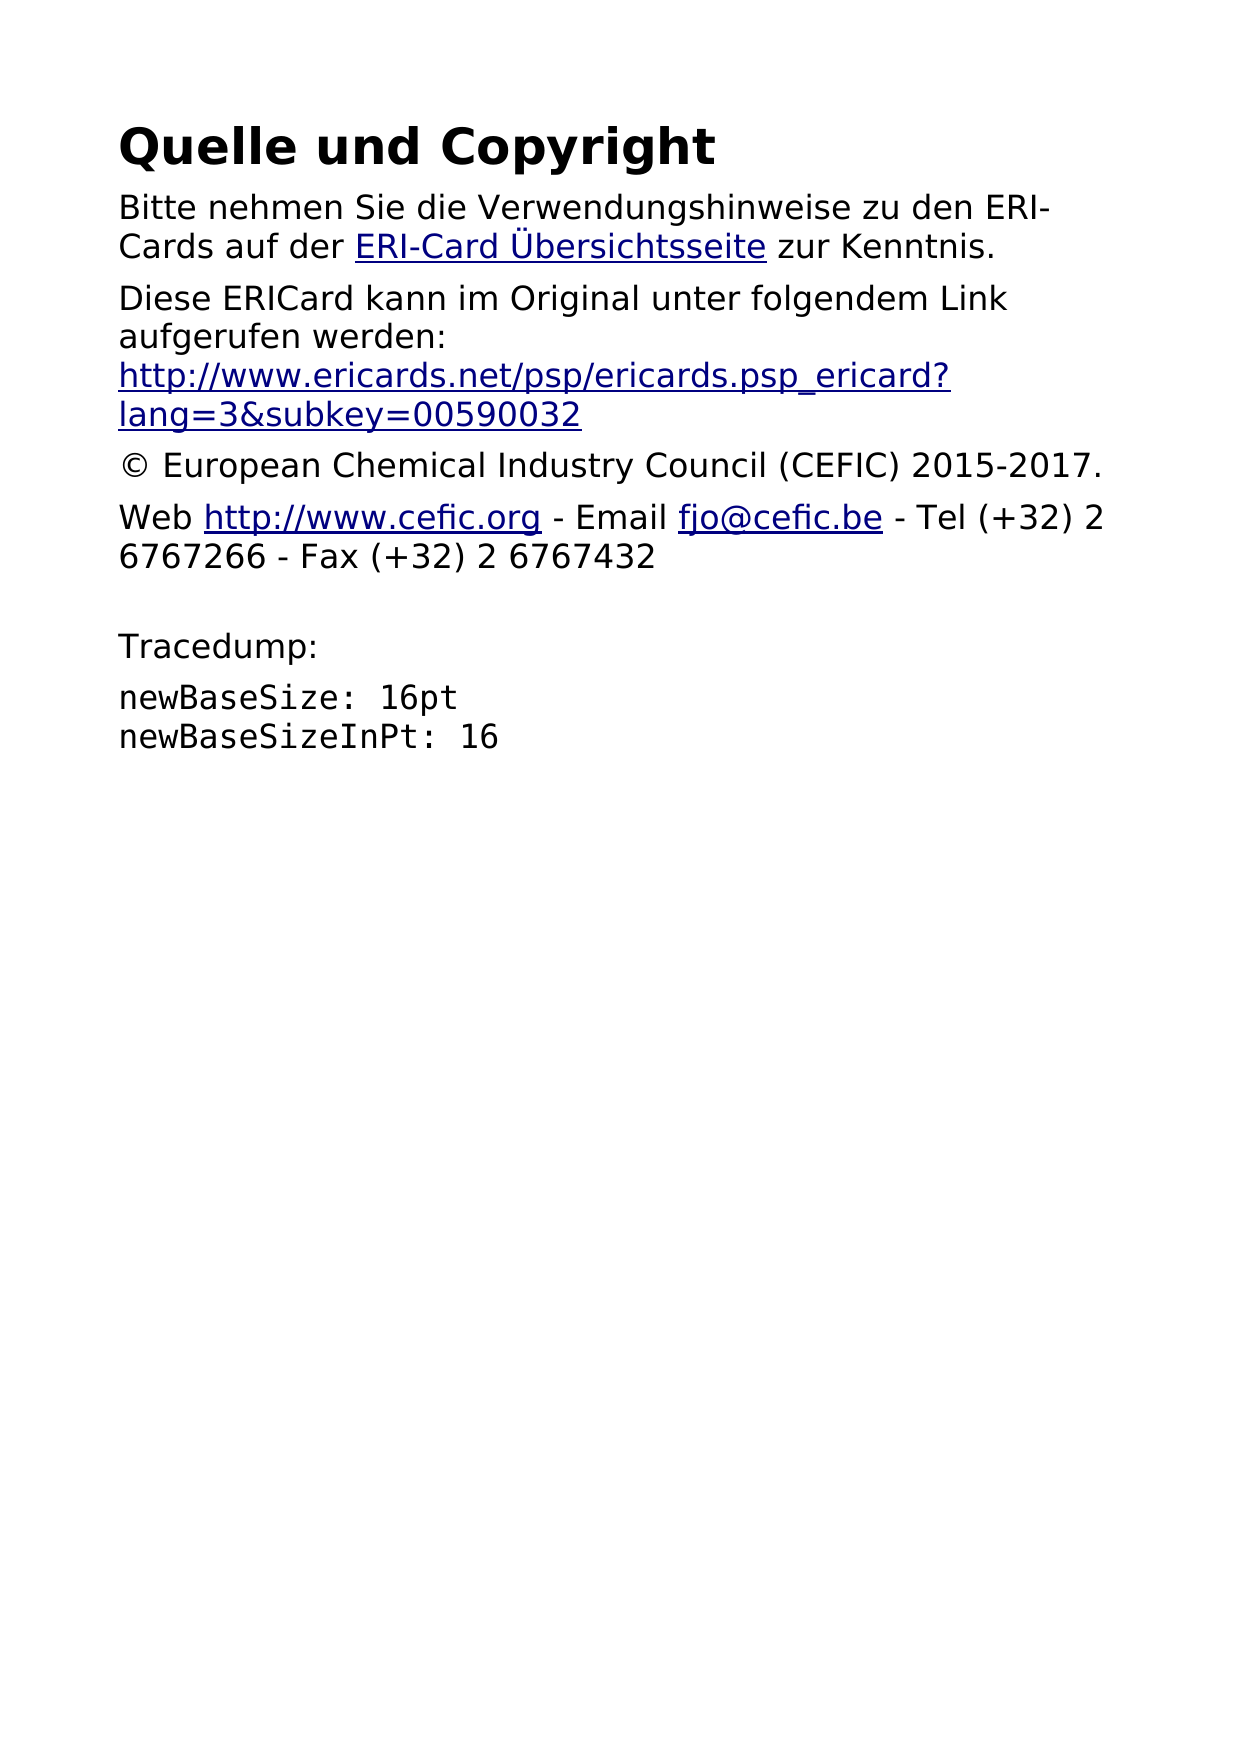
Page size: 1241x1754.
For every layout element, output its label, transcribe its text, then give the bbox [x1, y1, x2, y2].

subtitle Quelle und Copyright [118, 118, 1122, 176]
text Diese ERICard kann im Original unter folgendem Link aufgerufen werden: http://www.ericards.net/psp/ericards.psp_ericard?lang=3&subkey=00590032 [118, 279, 1122, 434]
text Bitte nehmen Sie die Verwendungshinweise zu den ERI-Cards auf der ERI-Card Übersichtsseite zur Kenntnis. [118, 189, 1122, 267]
text Tracedump: [118, 588, 1122, 666]
text Web http://www.cefic.org - Email fjo@cefic.be - Tel (+32) 2 6767266 - Fax (+32) 2 6767432 [118, 498, 1122, 576]
text newBaseSize: 16pt newBaseSizeInPt: 16 [118, 679, 1122, 756]
text © European Chemical Industry Council (CEFIC) 2015-2017. [118, 447, 1122, 486]
